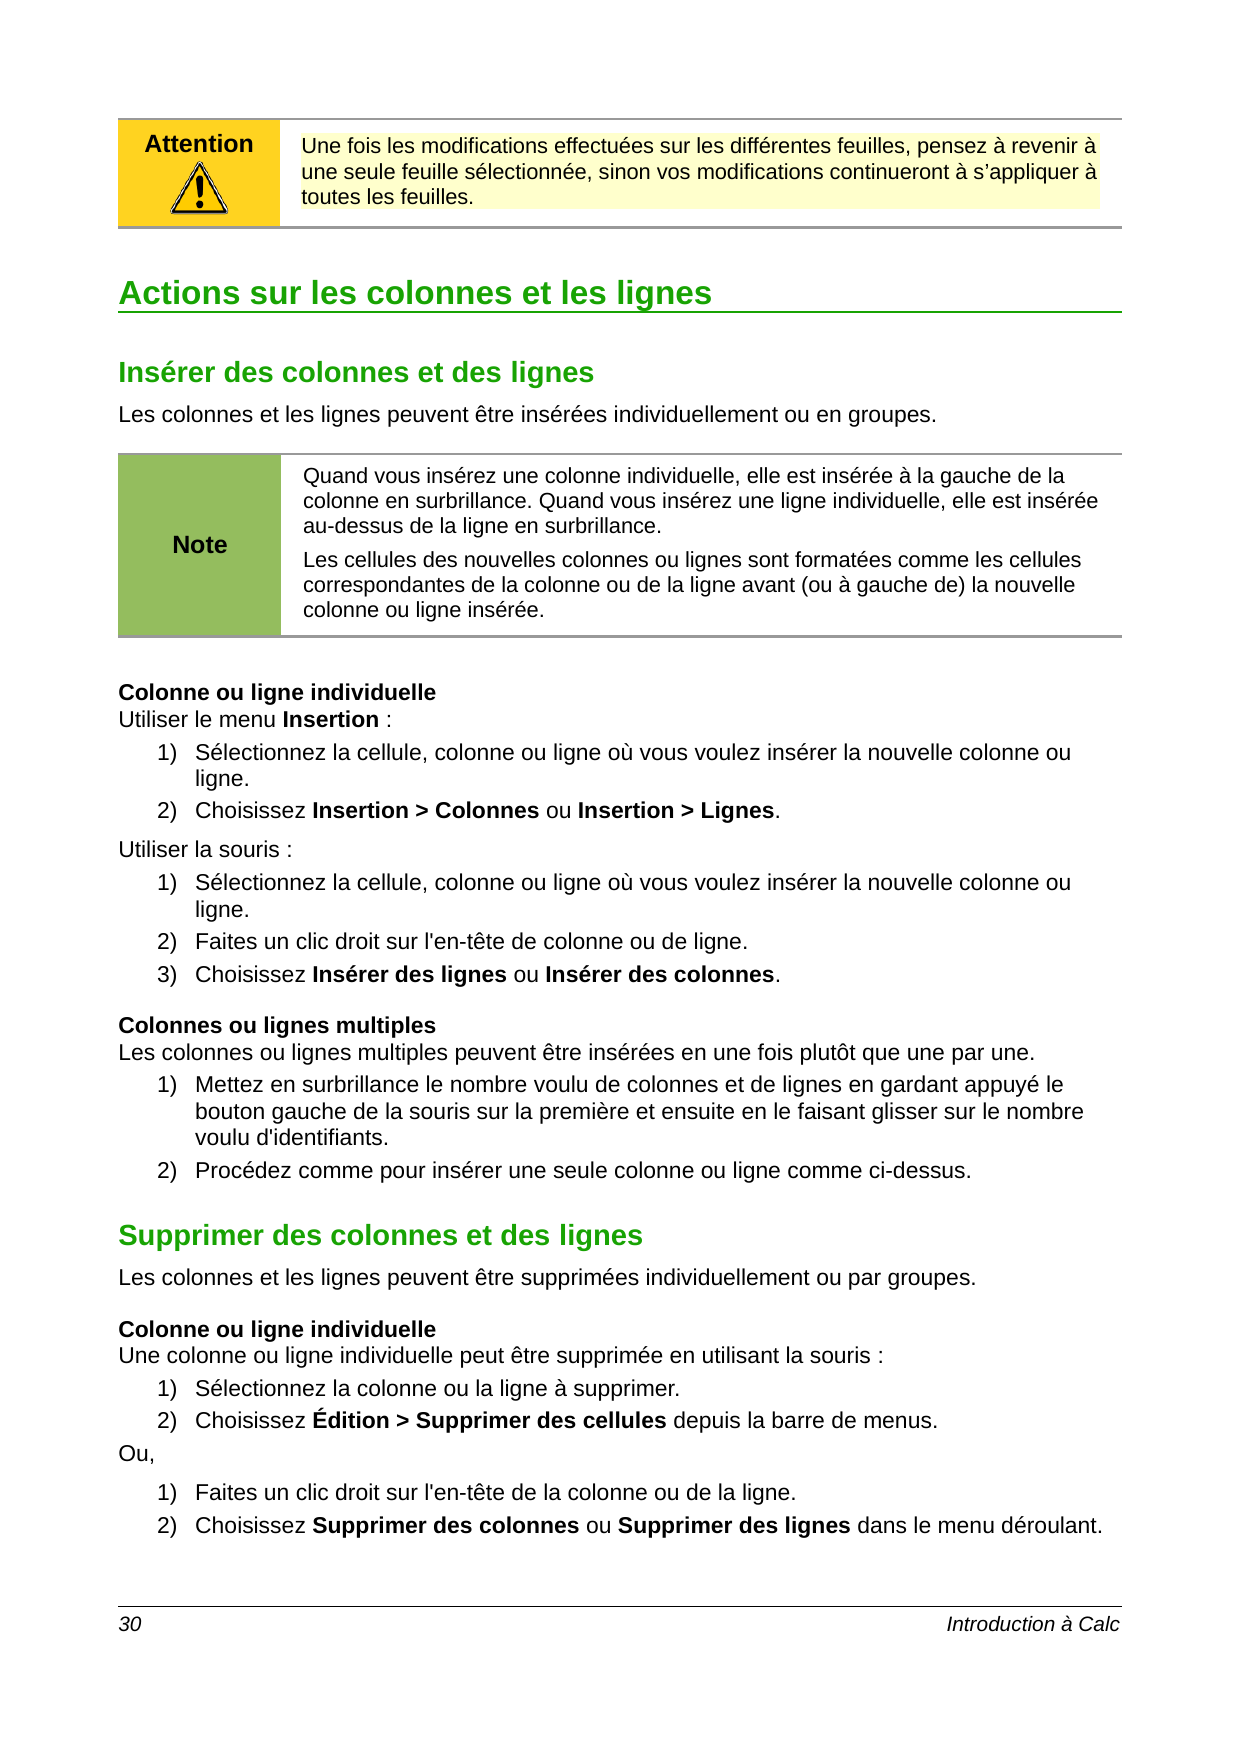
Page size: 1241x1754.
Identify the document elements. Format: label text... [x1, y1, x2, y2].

text Les colonnes et les lignes peuvent être insérées individuellement ou en groupes. [118, 401, 1122, 427]
picture [166, 157, 232, 218]
list Utiliser le menu Insertion : [118, 706, 1122, 732]
subtitle Actions sur les colonnes et les lignes [118, 273, 1122, 311]
subtitle Supprimer des colonnes et des lignes [118, 1218, 1122, 1252]
table_header Une fois les modifications effectuées sur les différentes feuilles, pensez à revenir à une seule feuille sélectionnée, sinon vos modifications continueront à s’appliquer à toutes les feuilles. [280, 120, 1122, 226]
list Choisissez Édition > Supprimer des cellules depuis la barre de menus. [177, 1407, 1122, 1434]
text Colonne ou ligne individuelle [118, 1316, 1122, 1342]
table_header Note [118, 455, 281, 635]
subtitle Insérer des colonnes et des lignes [118, 355, 1122, 389]
table_header Quand vous insérez une colonne individuelle, elle est insérée à la gauche de la colonne en surbrillance. Quand vous insérez une ligne individuelle, elle est insérée au-dessus de la ligne en surbrillance. Les cellules des nouvelles colonnes ou lignes sont formatées comme les cellules correspondantes de la colonne ou de la ligne avant (ou à gauche de) la nouvelle colonne ou ligne insérée. [281, 455, 1122, 635]
list Utiliser la souris : [118, 836, 1122, 863]
list Faites un clic droit sur l'en-tête de colonne ou de ligne. [177, 928, 1122, 954]
list Choisissez Supprimer des colonnes ou Supprimer des lignes dans le menu déroulant. [177, 1512, 1122, 1538]
text Colonne ou ligne individuelle [118, 679, 1122, 706]
list Choisissez Insertion > Colonnes ou Insertion > Lignes. [177, 797, 1122, 824]
list Mettez en surbrillance le nombre voulu de colonnes et de lignes en gardant appuyé le bouton gauche de la souris sur la première et ensuite en le faisant glisser sur le nombre voulu d'identifiants. [177, 1071, 1122, 1150]
list Les colonnes ou lignes multiples peuvent être insérées en une fois plutôt que une par une. [118, 1038, 1122, 1065]
list Sélectionnez la colonne ou la ligne à supprimer. [177, 1375, 1122, 1401]
list Sélectionnez la cellule, colonne ou ligne où vous voulez insérer la nouvelle colonne ou ligne. [177, 738, 1122, 791]
table_header Attention [118, 120, 280, 226]
text Colonnes ou lignes multiples [118, 1012, 1122, 1038]
text Ou, [118, 1440, 1122, 1466]
list Choisissez Insérer des lignes ou Insérer des colonnes. [177, 961, 1122, 987]
text Les colonnes et les lignes peuvent être supprimées individuellement ou par groupes. [118, 1264, 1122, 1291]
list Faites un clic droit sur l'en-tête de la colonne ou de la ligne. [177, 1479, 1122, 1505]
list Procédez comme pour insérer une seule colonne ou ligne comme ci-dessus. [177, 1157, 1122, 1183]
list Une colonne ou ligne individuelle peut être supprimée en utilisant la souris : [118, 1342, 1122, 1368]
list Sélectionnez la cellule, colonne ou ligne où vous voulez insérer la nouvelle colonne ou ligne. [177, 869, 1122, 922]
